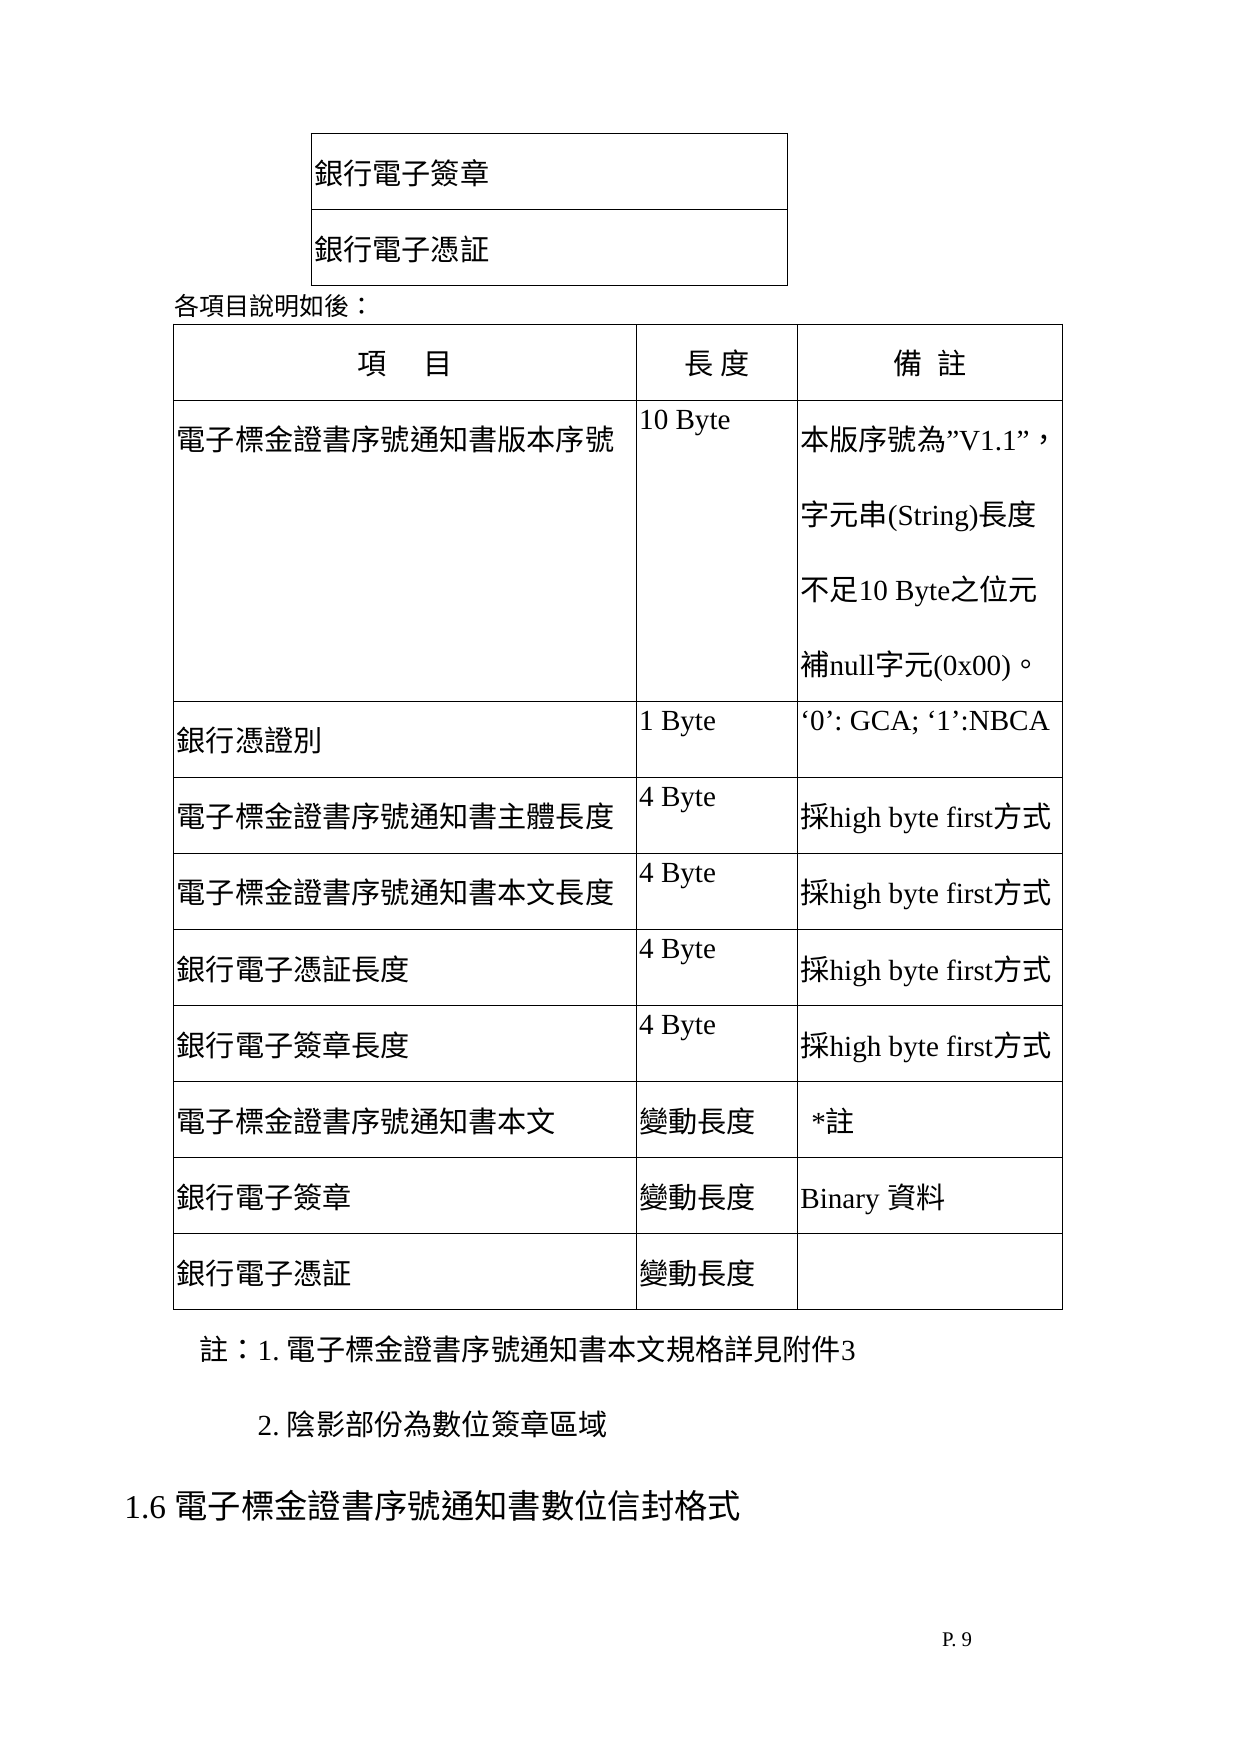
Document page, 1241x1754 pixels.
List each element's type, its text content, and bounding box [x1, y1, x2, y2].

table_cell 採high byte first方式 [798, 930, 1062, 1005]
text 2. 陰影部份為數位簽章區域 [199, 1385, 1104, 1460]
subtitle 1.6 電子標金證書序號通知書數位信封格式 [124, 1466, 1104, 1541]
table_cell 電子標金證書序號通知書主體長度 [174, 778, 636, 853]
text 各項目說明如後： [174, 286, 1104, 323]
table_header 備 註 [798, 325, 1062, 399]
table_cell Binary 資料 [798, 1158, 1062, 1233]
table_cell 銀行電子簽章 [312, 134, 787, 209]
table_cell 10 Byte [637, 401, 797, 701]
table_header 長 度 [637, 325, 797, 399]
table_cell 銀行憑證別 [174, 702, 636, 777]
table_cell *註 [798, 1082, 1062, 1157]
table_cell 採high byte first方式 [798, 854, 1062, 929]
table_header 項 目 [174, 325, 636, 399]
table_cell 採high byte first方式 [798, 1006, 1062, 1081]
table_cell 銀行電子憑証 [312, 210, 787, 285]
table_cell 銀行電子憑証長度 [174, 930, 636, 1005]
table_cell 電子標金證書序號通知書版本序號 [174, 401, 636, 701]
text 註：1. 電子標金證書序號通知書本文規格詳見附件3 [199, 1310, 1104, 1385]
table_cell 電子標金證書序號通知書本文 [174, 1082, 636, 1157]
table_cell 銀行電子簽章長度 [174, 1006, 636, 1081]
table_cell 採high byte first方式 [798, 778, 1062, 853]
table_cell [798, 1234, 1062, 1309]
table_cell 4 Byte [637, 1006, 797, 1081]
table_cell 本版序號為”V1.1”， 字元串(String)長度不足10 Byte之位元補null字元(0x00)。 [798, 401, 1062, 701]
table_cell 電子標金證書序號通知書本文長度 [174, 854, 636, 929]
table_cell 4 Byte [637, 930, 797, 1005]
table_cell 1 Byte [637, 702, 797, 777]
table_cell 變動長度 [637, 1082, 797, 1157]
table_cell ‘0’: GCA; ‘1’:NBCA [798, 702, 1062, 777]
table_cell 4 Byte [637, 854, 797, 929]
table_cell 銀行電子簽章 [174, 1158, 636, 1233]
table_cell 4 Byte [637, 778, 797, 853]
table_cell 變動長度 [637, 1158, 797, 1233]
table_cell 變動長度 [637, 1234, 797, 1309]
table_cell 銀行電子憑証 [174, 1234, 636, 1309]
